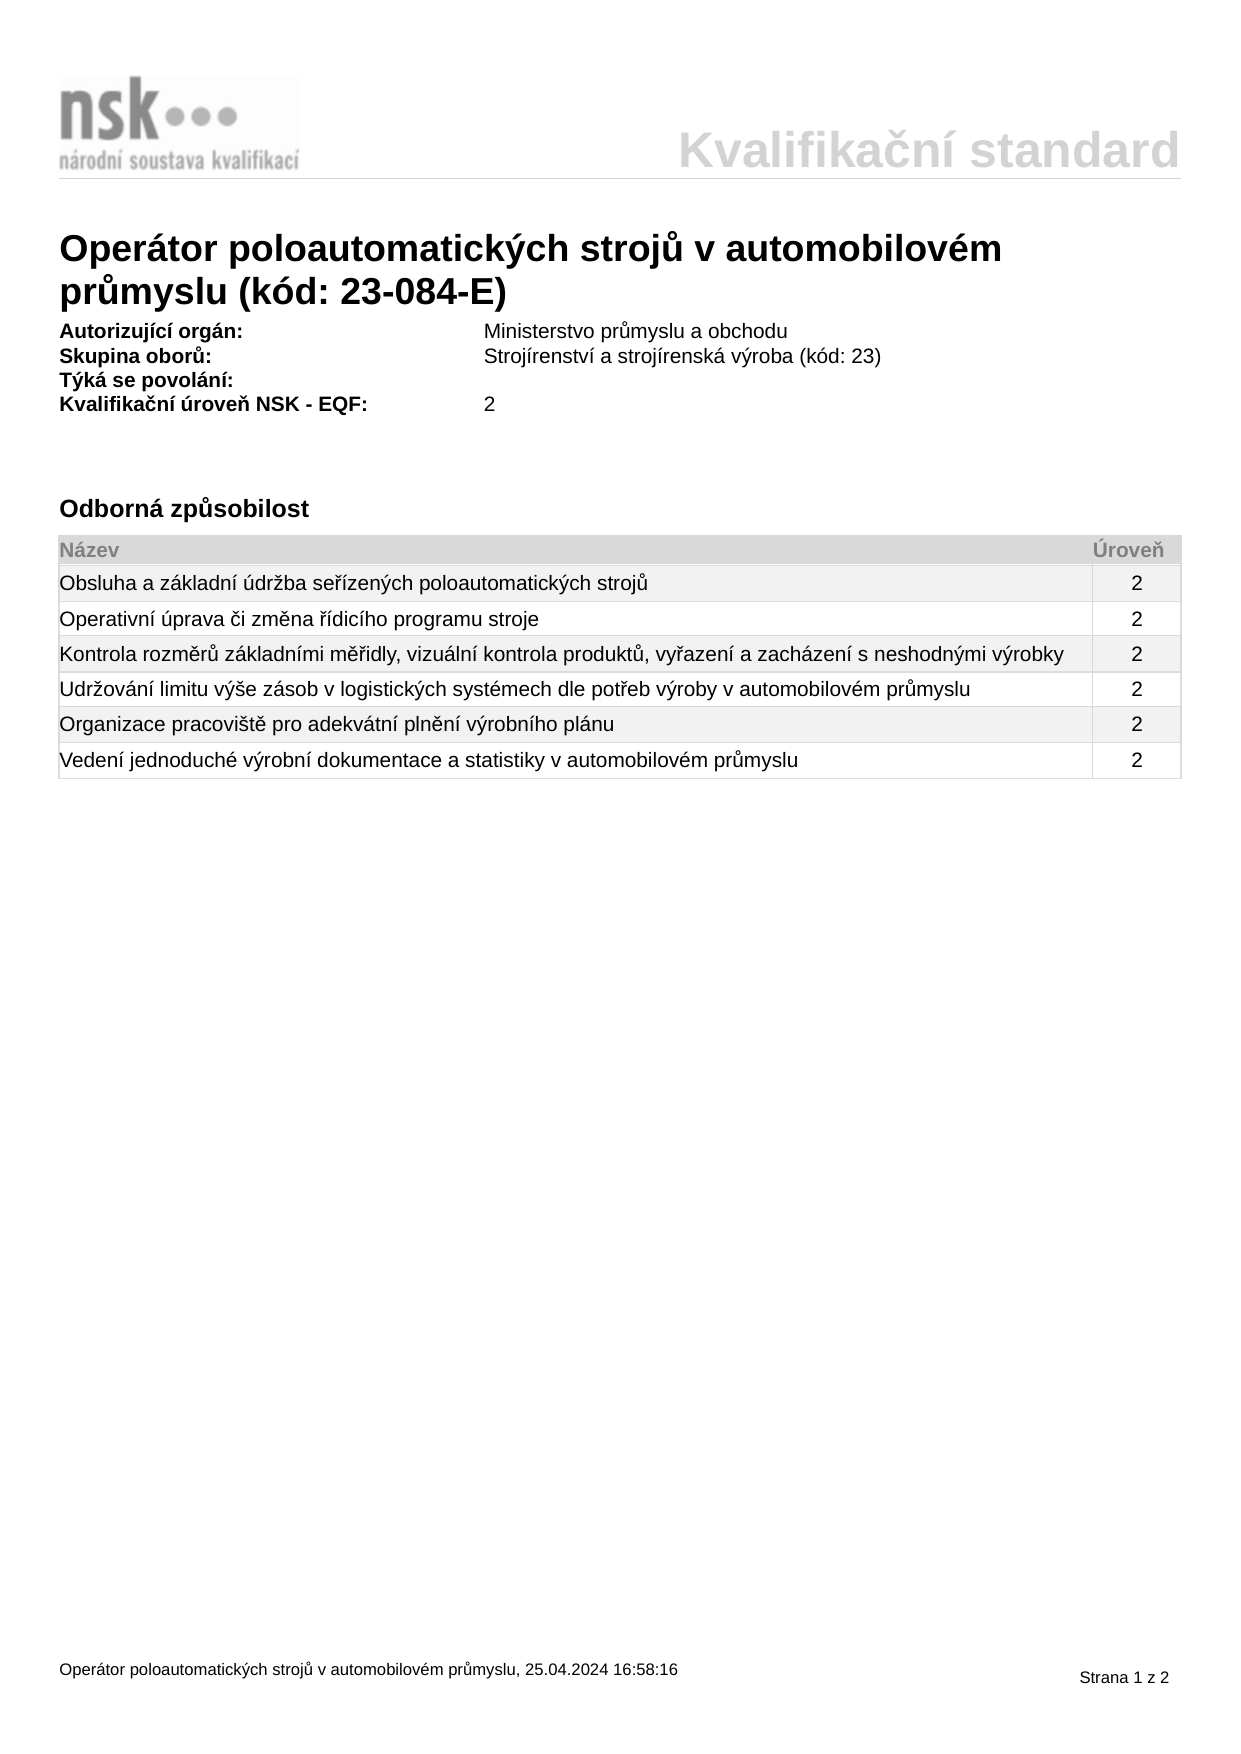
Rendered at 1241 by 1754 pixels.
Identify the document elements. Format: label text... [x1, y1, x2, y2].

table_cell [1093, 313, 1169, 319]
table_cell [862, 418, 1093, 488]
table_cell Kontrola rozměrů základními měřidly, vizuální kontrola produktů, vyřazení a zacházení s neshodnými výrobky [60, 636, 1092, 671]
table_cell [59, 196, 483, 224]
table_cell [862, 196, 1093, 224]
table_cell Úroveň [1093, 536, 1180, 564]
table_header [621, 59, 626, 172]
table_cell Operátor poloautomatických strojů v automobilovém průmyslu, 25.04.2024 16:58:16 [59, 1660, 862, 1696]
table_cell [59, 523, 483, 534]
table_cell [484, 523, 620, 534]
table_cell [484, 418, 620, 488]
table_cell [626, 313, 862, 319]
table_cell [620, 1369, 626, 1660]
table_cell [626, 1369, 862, 1660]
table_cell 2 [1093, 602, 1180, 635]
table_cell [1169, 368, 1181, 392]
table_cell 2 [1093, 673, 1180, 706]
table_cell [1169, 1660, 1181, 1696]
table_cell [1169, 313, 1181, 319]
picture [58, 59, 621, 172]
table_cell [620, 196, 626, 224]
table_cell Udržování limitu výše zásob v logistických systémech dle potřeb výroby v automobilovém průmyslu [60, 673, 1092, 706]
table_cell [59, 1369, 483, 1660]
table_cell [484, 368, 620, 392]
table_cell [484, 172, 620, 178]
table_cell Operátor poloautomatických strojů v automobilovém průmyslu (kód: 23-084-E) [59, 224, 1181, 313]
table_cell [484, 1078, 620, 1369]
table_cell [620, 418, 626, 488]
table_cell [484, 1369, 620, 1660]
table_cell 2 [1093, 566, 1180, 601]
table_cell [484, 313, 620, 319]
table_cell Týká se povolání: [59, 368, 483, 392]
table_cell Vedení jednoduché výrobní dokumentace a statistiky v automobilovém průmyslu [60, 743, 1092, 778]
table_cell 2 [1093, 743, 1180, 778]
table_cell [1093, 1078, 1169, 1369]
table_cell [484, 196, 620, 224]
table_cell [626, 1078, 862, 1369]
table_cell [1093, 1369, 1169, 1660]
table_cell [620, 368, 626, 392]
table_cell [59, 172, 483, 178]
table_cell Skupina oborů: [59, 344, 483, 368]
table_cell [1093, 418, 1169, 488]
table_cell [626, 418, 862, 488]
table_cell [862, 1369, 1093, 1660]
table_cell [862, 368, 1093, 392]
table_cell [626, 523, 862, 534]
table_cell [59, 418, 483, 488]
table_cell [862, 1078, 1093, 1369]
table_cell Název [60, 536, 1092, 564]
table_cell [1169, 1369, 1181, 1660]
table_cell [626, 368, 862, 392]
table_header Kvalifikační standard [626, 59, 1181, 178]
table_cell [59, 1078, 483, 1369]
table_cell Operativní úprava či změna řídicího programu stroje [60, 602, 1092, 635]
table_cell Ministerstvo průmyslu a obchodu [484, 319, 1181, 344]
table_cell [1169, 418, 1181, 488]
table_cell [59, 779, 483, 1078]
table_cell Odborná způsobilost [59, 488, 1181, 522]
table_cell [1093, 368, 1169, 392]
table_cell Organizace pracoviště pro adekvátní plnění výrobního plánu [60, 707, 1092, 742]
table_cell [1169, 196, 1181, 224]
table_cell [620, 1078, 626, 1369]
table_cell Kvalifikační úroveň NSK - EQF: [59, 392, 483, 416]
table_cell [1169, 779, 1181, 1078]
table_cell [484, 779, 620, 1078]
table_cell [862, 523, 1093, 534]
table_cell [626, 779, 862, 1078]
table_cell [862, 313, 1093, 319]
table_cell [620, 779, 626, 1078]
table_cell 2 [1093, 707, 1180, 742]
table_cell Strojírenství a strojírenská výroba (kód: 23) [484, 344, 1181, 368]
table_cell [1093, 779, 1169, 1078]
table_cell [1093, 196, 1169, 224]
table_cell [862, 779, 1093, 1078]
table_cell 2 [484, 392, 1181, 417]
table_cell [1093, 523, 1169, 534]
table_cell [1169, 523, 1181, 534]
table_cell 2 [1093, 636, 1180, 671]
table_cell [1169, 1078, 1181, 1369]
table_cell [626, 196, 862, 224]
table_cell [59, 313, 483, 319]
table_cell Strana 1 z 2 [862, 1660, 1169, 1696]
table_cell Autorizující orgán: [59, 319, 483, 343]
table_cell [59, 179, 1181, 196]
table_cell [620, 523, 626, 534]
table_cell Obsluha a základní údržba seřízených poloautomatických strojů [60, 566, 1092, 601]
